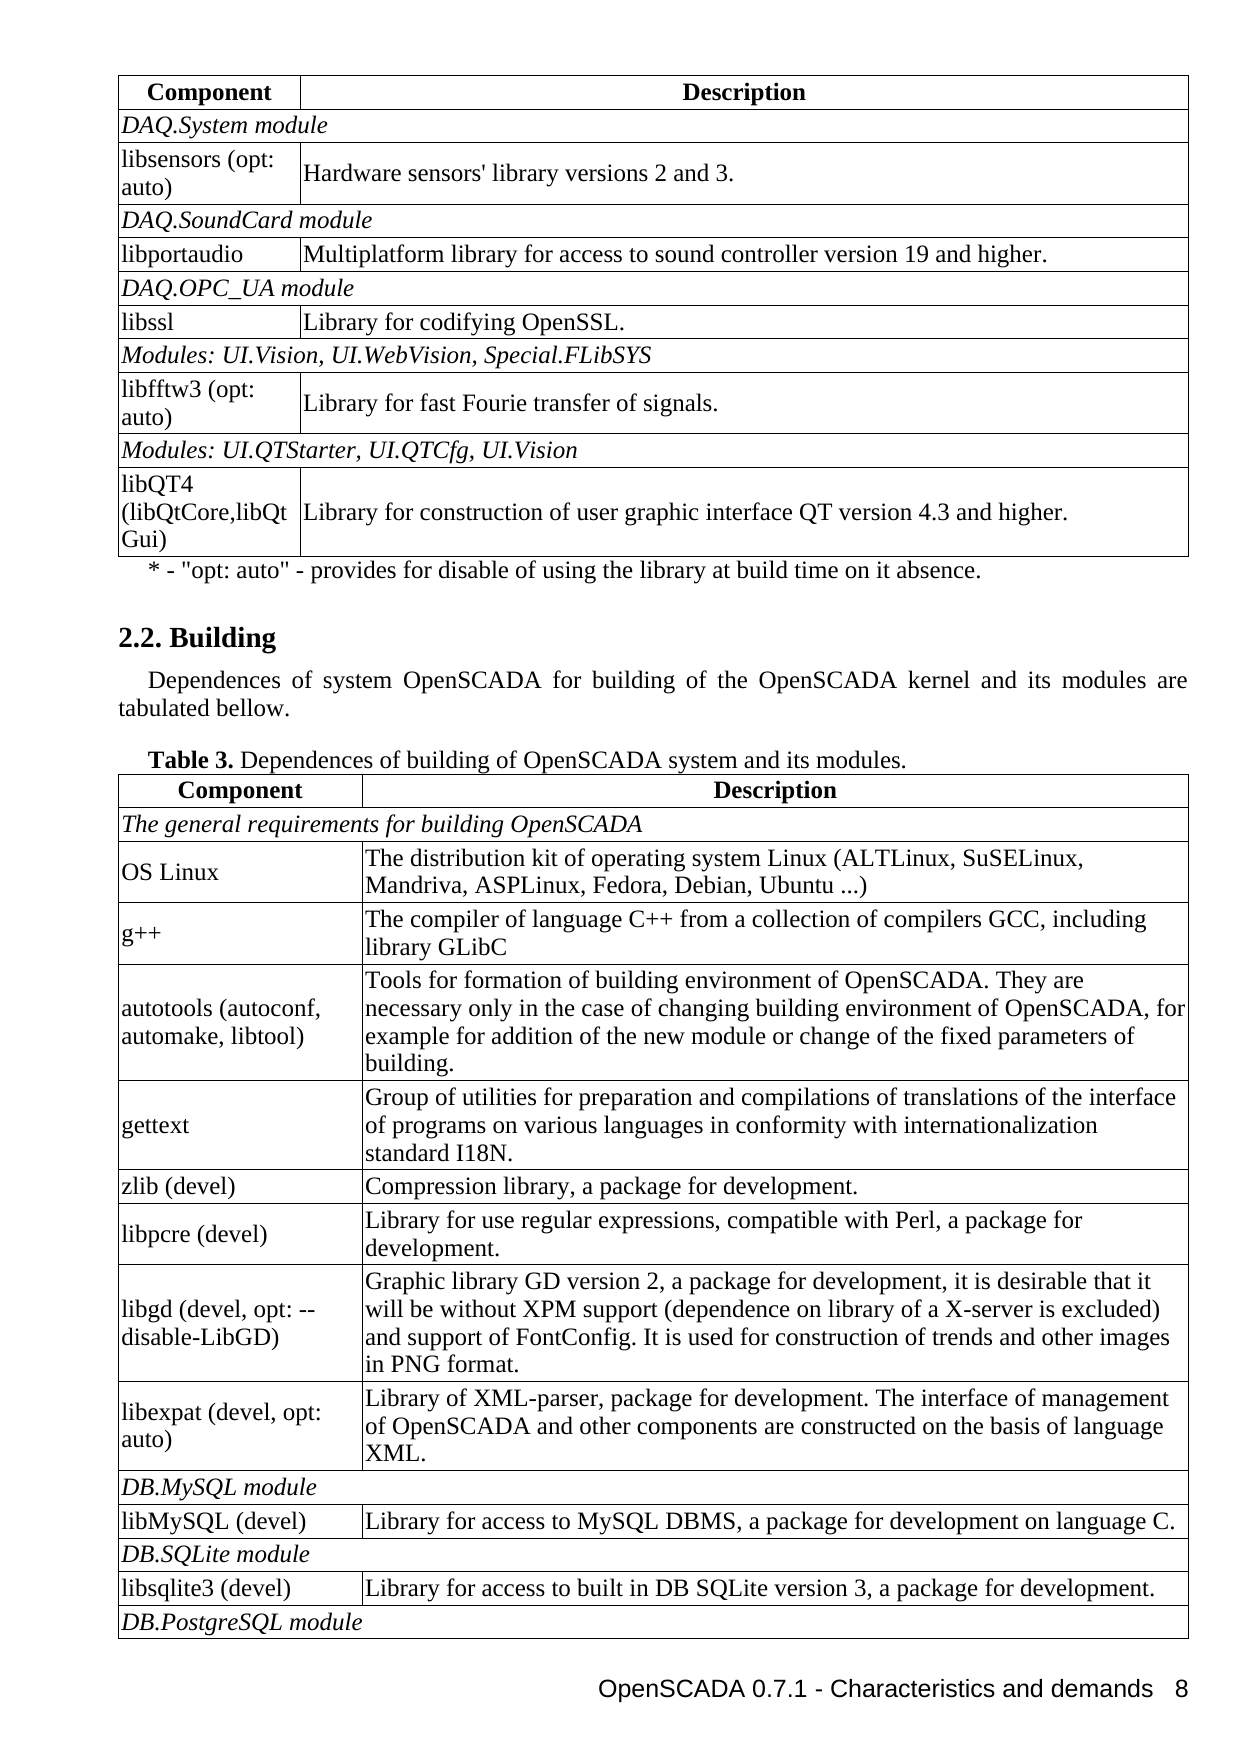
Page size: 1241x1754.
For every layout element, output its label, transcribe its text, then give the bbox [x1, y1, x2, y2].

table_cell DB.MySQL module [119, 1471, 1188, 1504]
table_cell libgd (devel, opt: --disable-LibGD) [119, 1265, 362, 1381]
table_cell Library for fast Fourie transfer of signals. [301, 373, 1188, 433]
table_header Component [119, 76, 300, 109]
text Table 3. Dependences of building of OpenSCADA system and its modules. [118, 746, 1188, 773]
table_cell Library for construction of user graphic interface QT version 4.3 and higher. [301, 468, 1188, 556]
subtitle 2.2. Building [118, 621, 1188, 653]
table_cell libsqlite3 (devel) [119, 1572, 362, 1605]
table_cell Library for use regular expressions, compatible with Perl, a package for development. [363, 1204, 1188, 1264]
table_cell libfftw3 (opt: auto) [119, 373, 300, 433]
table_cell Compression library, a package for development. [363, 1170, 1188, 1203]
table_cell Library for access to built in DB SQLite version 3, a package for development. [363, 1572, 1188, 1605]
table_cell Modules: UI.Vision, UI.WebVision, Special.FLibSYS [119, 339, 1188, 372]
table_cell DAQ.SoundCard module [119, 205, 1188, 237]
table_cell libsensors (opt: auto) [119, 143, 300, 204]
table_cell DAQ.System module [119, 110, 1188, 142]
table_cell libexpat (devel, opt: auto) [119, 1382, 362, 1470]
table_cell Multiplatform library for access to sound controller version 19 and higher. [301, 238, 1188, 271]
table_cell gettext [119, 1081, 362, 1169]
table_cell The distribution kit of operating system Linux (ALTLinux, SuSELinux, Mandriva, ASPLinux, Fedora, Debian, Ubuntu ...) [363, 842, 1188, 902]
table_header Description [301, 76, 1188, 109]
table_cell Graphic library GD version 2, a package for development, it is desirable that it will be without XPM support (dependence on library of a X-server is excluded) and support of FontConfig. It is used for construction of trends and other images in PNG format. [363, 1265, 1188, 1381]
table_cell libssl [119, 306, 300, 338]
table_cell OS Linux [119, 842, 362, 902]
table_header Description [363, 775, 1188, 807]
table_cell The compiler of language C++ from a collection of compilers GCC, including library GLibC [363, 903, 1188, 963]
table_cell The general requirements for building OpenSCADA [119, 808, 1188, 841]
table_cell autotools (autoconf, automake, libtool) [119, 965, 362, 1080]
table_cell g++ [119, 903, 362, 963]
table_cell Tools for formation of building environment of OpenSCADA. They are necessary only in the case of changing building environment of OpenSCADA, for example for addition of the new module or change of the fixed parameters of building. [363, 965, 1188, 1080]
table_cell Library of XML-parser, package for development. The interface of management of OpenSCADA and other components are constructed on the basis of language XML. [363, 1382, 1188, 1470]
text * - "opt: auto" - provides for disable of using the library at build time on it absence. [118, 557, 1188, 584]
table_cell zlib (devel) [119, 1170, 362, 1203]
table_cell Modules: UI.QTStarter, UI.QTCfg, UI.Vision [119, 434, 1188, 467]
table_cell libQT4 (libQtCore,libQtGui) [119, 468, 300, 556]
table_cell libpcre (devel) [119, 1204, 362, 1264]
table_cell Group of utilities for preparation and compilations of translations of the interface of programs on various languages in conformity with internationalization standard I18N. [363, 1081, 1188, 1169]
table_cell libportaudio [119, 238, 300, 271]
table_cell Library for codifying OpenSSL. [301, 306, 1188, 338]
table_cell DB.SQLite module [119, 1539, 1188, 1571]
table_cell DAQ.OPC_UA module [119, 272, 1188, 304]
table_cell Library for access to MySQL DBMS, a package for development on language C. [363, 1505, 1188, 1537]
table_cell Hardware sensors' library versions 2 and 3. [301, 143, 1188, 204]
text Dependences of system OpenSCADA for building of the OpenSCADA kernel and its modules are tabulated bellow. [118, 666, 1188, 721]
table_header Component [119, 775, 362, 807]
table_cell DB.PostgreSQL module [119, 1606, 1188, 1638]
table_cell libMySQL (devel) [119, 1505, 362, 1537]
